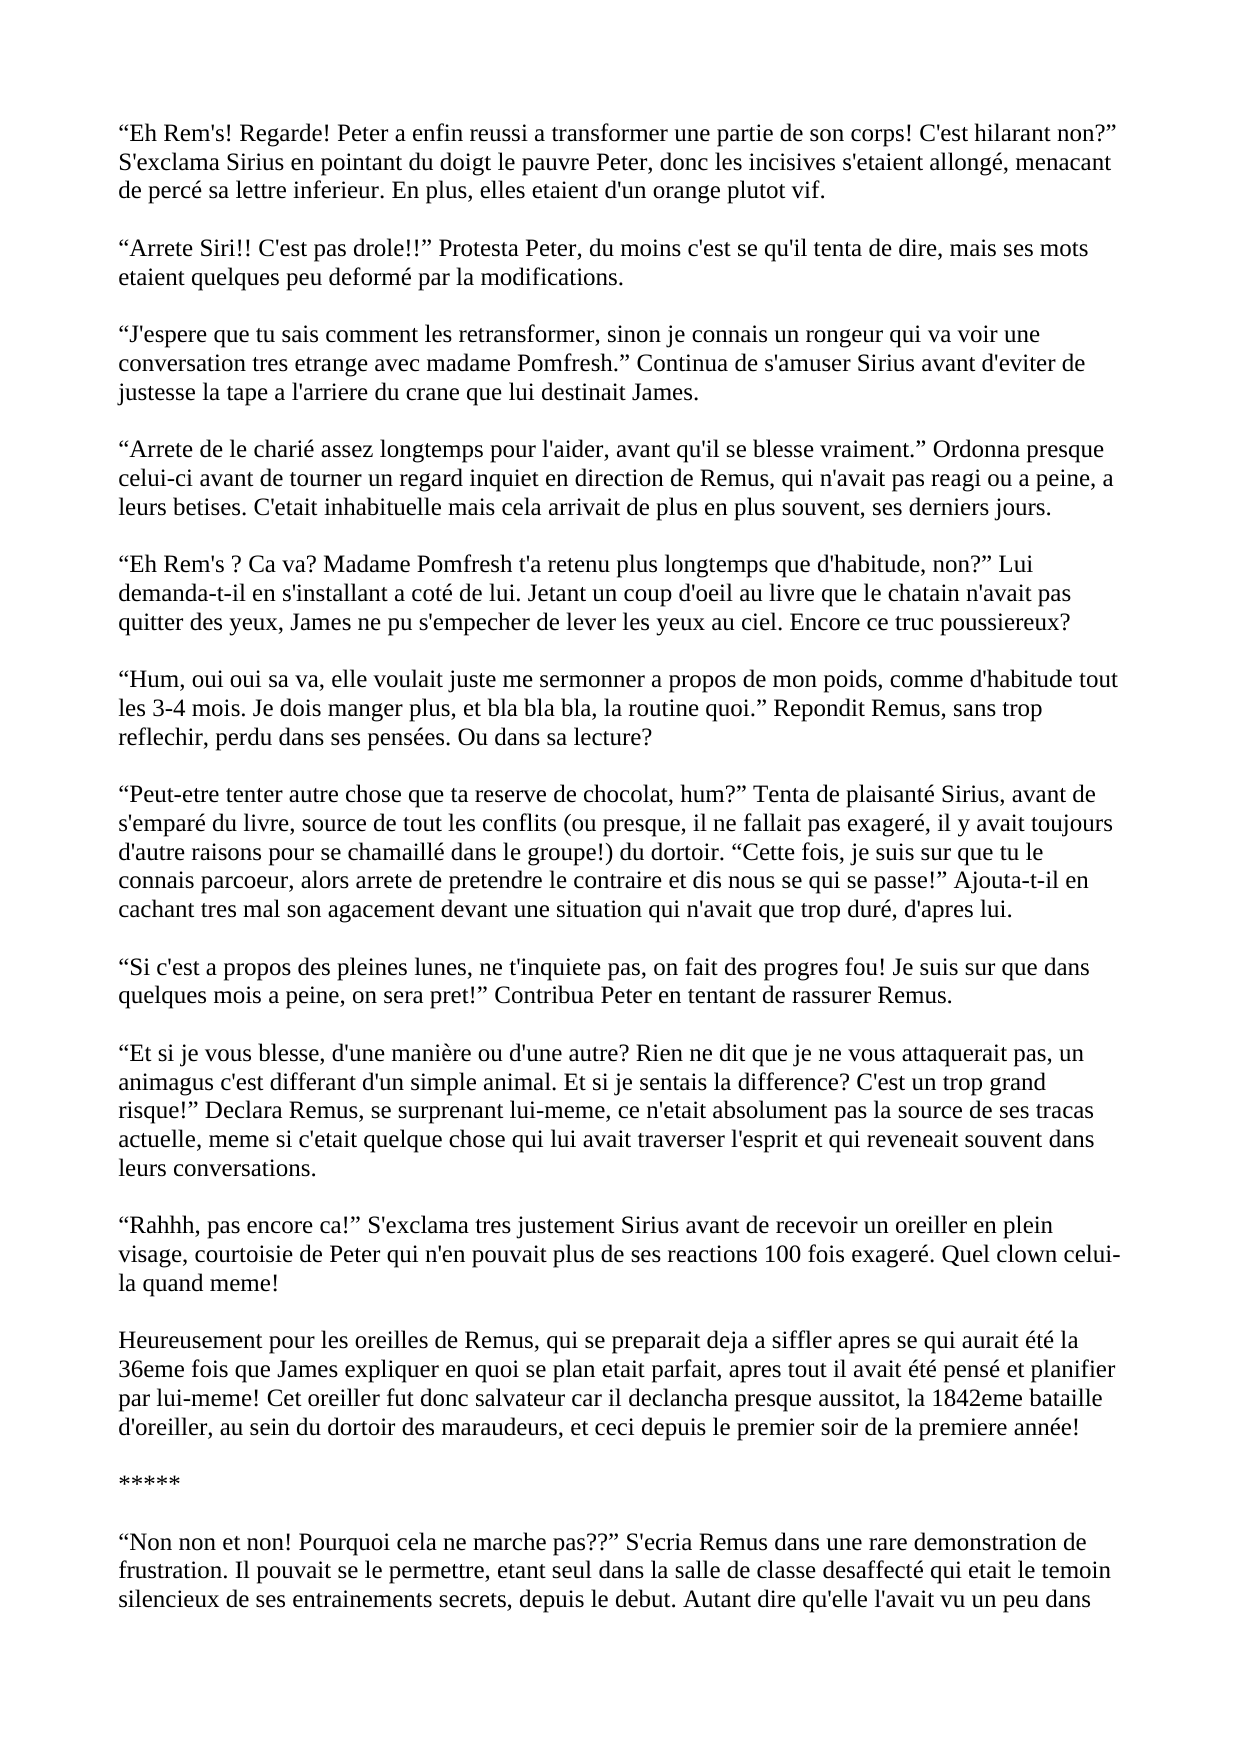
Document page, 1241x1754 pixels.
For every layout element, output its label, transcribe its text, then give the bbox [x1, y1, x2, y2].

text “Et si je vous blesse, d'une manière ou d'une autre? Rien ne dit que je ne vous attaquerait pas, un animagus c'est differant d'un simple animal. Et si je sentais la difference? C'est un trop grand risque!” Declara Remus, se surprenant lui-meme, ce n'etait absolument pas la source de ses tracas actuelle, meme si c'etait quelque chose qui lui avait traverser l'esprit et qui reveneait souvent dans leurs conversations. [118, 1038, 1122, 1182]
text “Hum, oui oui sa va, elle voulait juste me sermonner a propos de mon poids, comme d'habitude tout les 3-4 mois. Je dois manger plus, et bla bla bla, la routine quoi.” Repondit Remus, sans trop reflechir, perdu dans ses pensées. Ou dans sa lecture? [118, 664, 1122, 751]
text “Eh Rem's! Regarde! Peter a enfin reussi a transformer une partie de son corps! C'est hilarant non?” S'exclama Sirius en pointant du doigt le pauvre Peter, donc les incisives s'etaient allongé, menacant de percé sa lettre inferieur. En plus, elles etaient d'un orange plutot vif. [118, 118, 1122, 204]
text “Non non et non! Pourquoi cela ne marche pas??” S'ecria Remus dans une rare demonstration de frustration. Il pouvait se le permettre, etant seul dans la salle de classe desaffecté qui etait le temoin silencieux de ses entrainements secrets, depuis le debut. Autant dire qu'elle l'avait vu un peu dans [118, 1527, 1122, 1613]
text ***** [118, 1469, 1122, 1498]
text “Si c'est a propos des pleines lunes, ne t'inquiete pas, on fait des progres fou! Je suis sur que dans quelques mois a peine, on sera pret!” Contribua Peter en tentant de rassurer Remus. [118, 952, 1122, 1009]
text “Eh Rem's ? Ca va? Madame Pomfresh t'a retenu plus longtemps que d'habitude, non?” Lui demanda-t-il en s'installant a coté de lui. Jetant un coup d'oeil au livre que le chatain n'avait pas quitter des yeux, James ne pu s'empecher de lever les yeux au ciel. Encore ce truc poussiereux? [118, 549, 1122, 636]
text “J'espere que tu sais comment les retransformer, sinon je connais un rongeur qui va voir une conversation tres etrange avec madame Pomfresh.” Continua de s'amuser Sirius avant d'eviter de justesse la tape a l'arriere du crane que lui destinait James. [118, 319, 1122, 406]
text “Rahhh, pas encore ca!” S'exclama tres justement Sirius avant de recevoir un oreiller en plein visage, courtoisie de Peter qui n'en pouvait plus de ses reactions 100 fois exageré. Quel clown celui-la quand meme! [118, 1211, 1122, 1326]
text “Arrete de le charié assez longtemps pour l'aider, avant qu'il se blesse vraiment.” Ordonna presque celui-ci avant de tourner un regard inquiet en direction de Remus, qui n'avait pas reagi ou a peine, a leurs betises. C'etait inhabituelle mais cela arrivait de plus en plus souvent, ses derniers jours. [118, 434, 1122, 521]
text “Arrete Siri!! C'est pas drole!!” Protesta Peter, du moins c'est se qu'il tenta de dire, mais ses mots etaient quelques peu deformé par la modifications. [118, 233, 1122, 291]
text “Peut-etre tenter autre chose que ta reserve de chocolat, hum?” Tenta de plaisanté Sirius, avant de s'emparé du livre, source de tout les conflits (ou presque, il ne fallait pas exageré, il y avait toujours d'autre raisons pour se chamaillé dans le groupe!) du dortoir. “Cette fois, je suis sur que tu le connais parcoeur, alors arrete de pretendre le contraire et dis nous se qui se passe!” Ajouta-t-il en cachant tres mal son agacement devant une situation qui n'avait que trop duré, d'apres lui. [118, 779, 1122, 923]
text Heureusement pour les oreilles de Remus, qui se preparait deja a siffler apres se qui aurait été la 36eme fois que James expliquer en quoi se plan etait parfait, apres tout il avait été pensé et planifier par lui-meme! Cet oreiller fut donc salvateur car il declancha presque aussitot, la 1842eme bataille d'oreiller, au sein du dortoir des maraudeurs, et ceci depuis le premier soir de la premiere année! [118, 1326, 1122, 1441]
